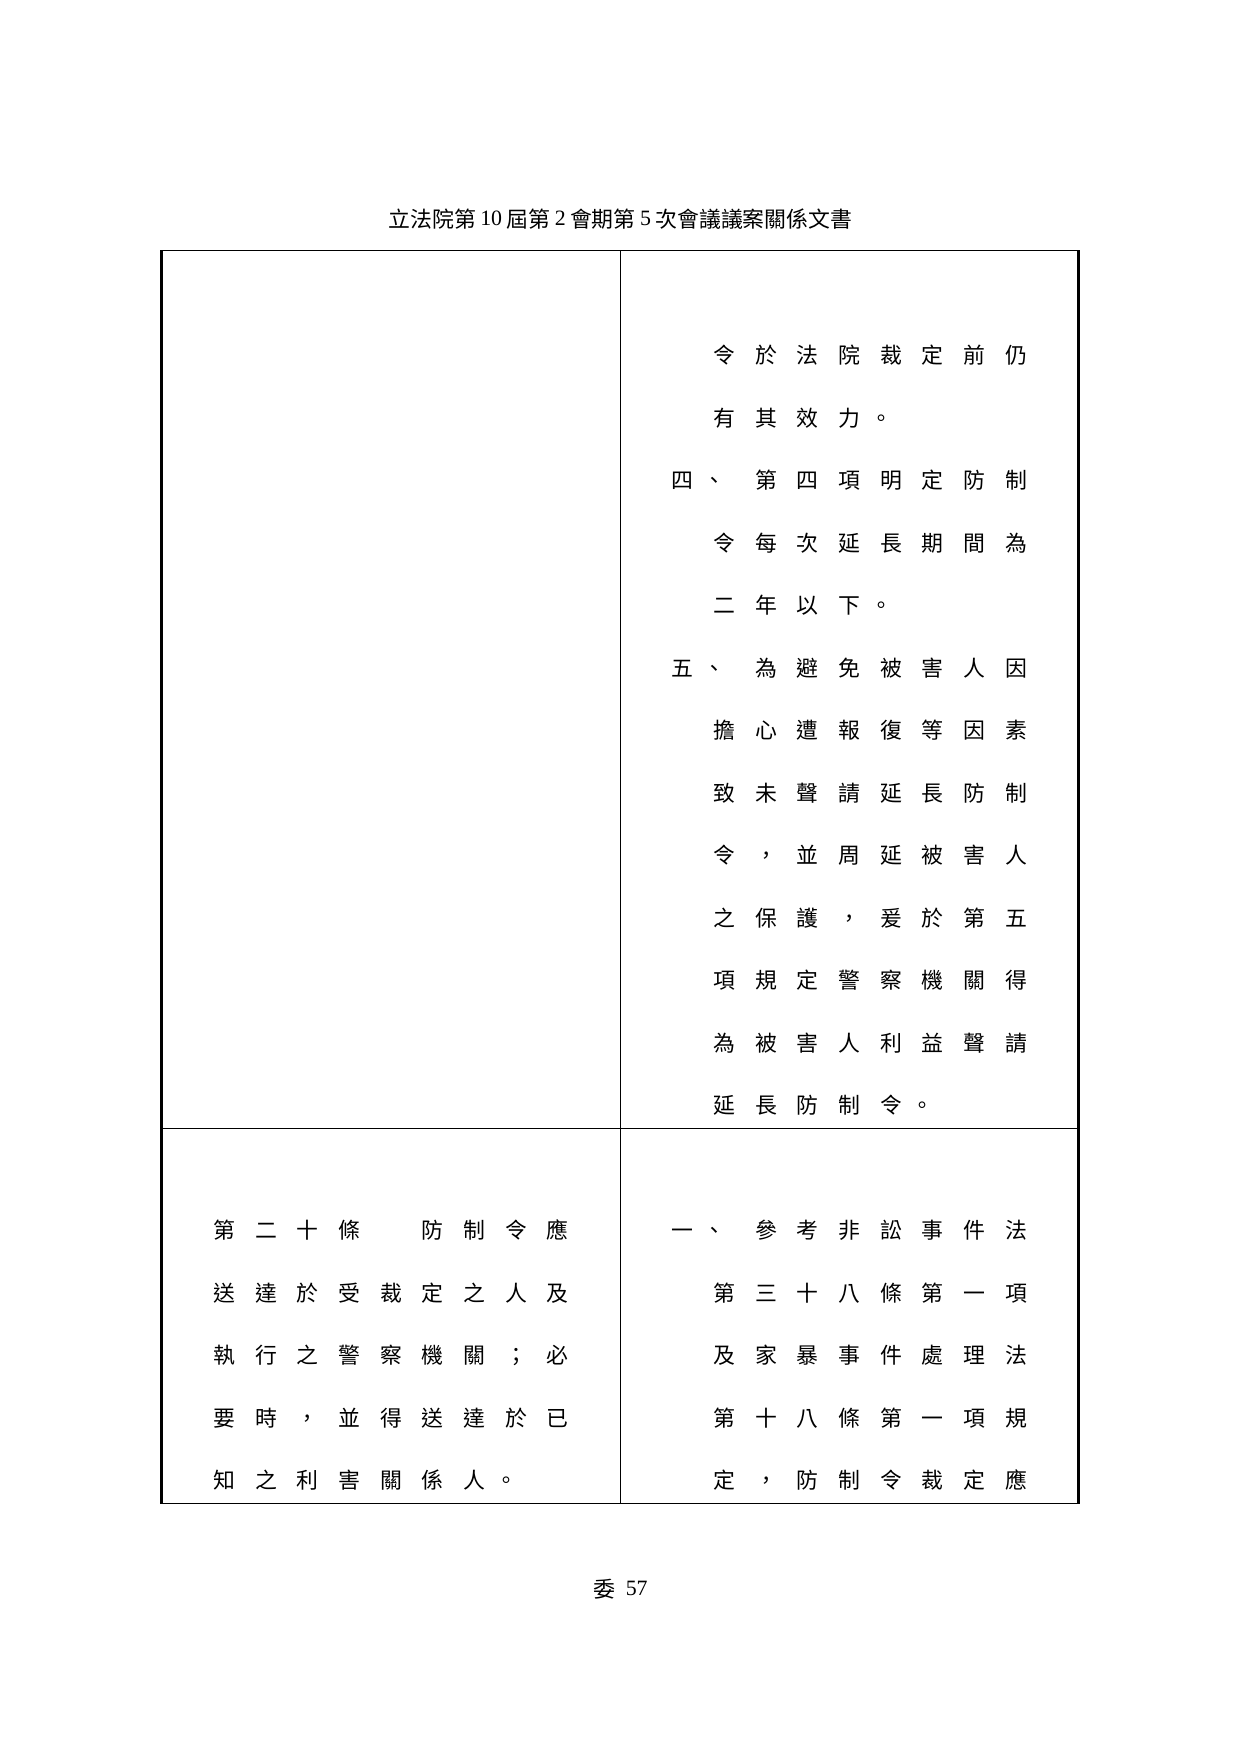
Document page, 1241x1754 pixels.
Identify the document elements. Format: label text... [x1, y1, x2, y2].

table_cell [163, 251, 620, 1128]
table_cell 一、參考非訟事件法第三十八條第一項及家暴事件處理法第十八條第一項規定，防制令裁定應 [621, 1129, 1077, 1503]
table_cell 令於法院裁定前仍有其效力。 四、第四項明定防制令每次延長期間為二年以下。 五、為避免被害人因擔心遭報復等因素致未聲請延長防制令，並周延被害人之保護，爰於第五項規定警察機關得為被害人利益聲請延長防制令。 [621, 251, 1077, 1128]
table_cell 第二十條 防制令應送達於受裁定之人及執行之警察機關；必要時，並得送達於已知之利害關係人。 [163, 1129, 620, 1503]
